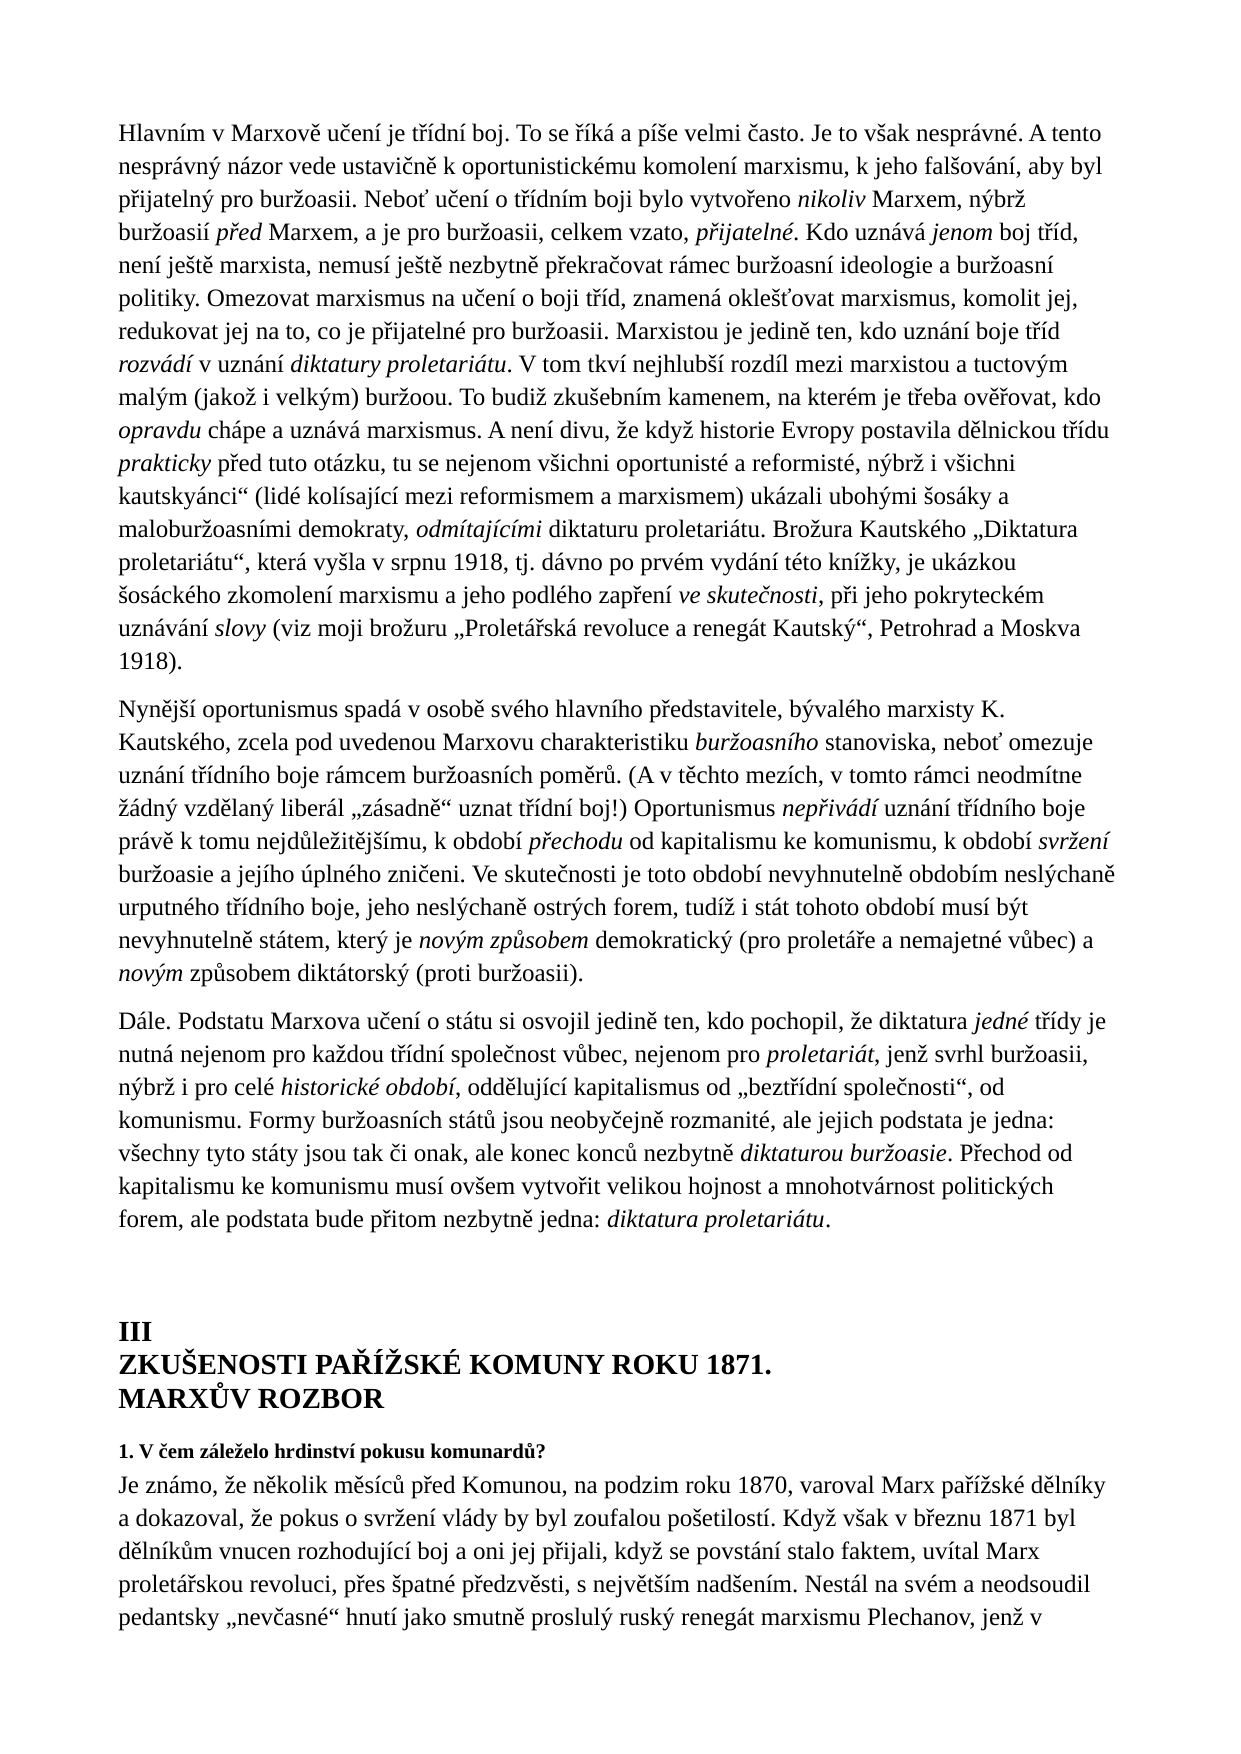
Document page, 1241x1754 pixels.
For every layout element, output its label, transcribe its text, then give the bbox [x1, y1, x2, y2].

text Hlavním v Marxově učení je třídní boj. To se říká a píše velmi často. Je to však nesprávné. A tento nesprávný názor vede ustavičně k oportunistickému komolení marxismu, k jeho falšování, aby byl přijatelný pro buržoasii. Neboť učení o třídním boji bylo vytvořeno nikoliv Marxem, nýbrž buržoasií před Marxem, a je pro buržoasii, celkem vzato, přijatelné. Kdo uznává jenom boj tříd, není ještě marxista, nemusí ještě nezbytně překračovat rámec buržoasní ideologie a buržoasní politiky. Omezovat marxismus na učení o boji tříd, znamená oklešťovat marxismus, komolit jej, redukovat jej na to, co je přijatelné pro buržoasii. Marxistou je jedině ten, kdo uznání boje tříd rozvádí v uznání diktatury proletariátu. V tom tkví nejhlubší rozdíl mezi marxistou a tuctovým malým (jakož i velkým) buržoou. To budiž zkušebním kamenem, na kterém je třeba ověřovat, kdo opravdu chápe a uznává marxismus. A není divu, že když historie Evropy postavila dělnickou třídu prakticky před tuto otázku, tu se nejenom všichni oportunisté a reformisté, nýbrž i všichni kautskyánci“ (lidé kolísající mezi reformismem a marxismem) ukázali ubohými šosáky a maloburžoasními demokraty, odmítajícími diktaturu proletariátu. Brožura Kautského „Diktatura proletariátu“, která vyšla v srpnu 1918, tj. dávno po prvém vydání této knížky, je ukázkou šosáckého zkomolení marxismu a jeho podlého zapření ve skutečnosti, při jeho pokryteckém uznávání slovy (viz moji brožuru „Proletářská revoluce a renegát Kautský“, Petrohrad a Moskva 1918). [118, 118, 1122, 675]
text Je známo, že několik měsíců před Komunou, na podzim roku 1870, varoval Marx pařížské dělníky a dokazoval, že pokus o svržení vlády by byl zoufalou pošetilostí. Když však v březnu 1871 byl dělníkům vnucen rozhodující boj a oni jej přijali, když se povstání stalo faktem, uvítal Marx proletářskou revoluci, přes špatné předzvěsti, s největším nadšením. Nestál na svém a neodsoudil pedantsky „nevčasné“ hnutí jako smutně proslulý ruský renegát marxismu Plechanov, jenž v [118, 1470, 1122, 1631]
subtitle 1. V čem záleželo hrdinství pokusu komunardů? [118, 1439, 1122, 1463]
subtitle III ZKUŠENOSTI PAŘÍŽSKÉ KOMUNY ROKU 1871. MARXŮV ROZBOR [118, 1314, 1122, 1414]
text Nynější oportunismus spadá v osobě svého hlavního představitele, bývalého marxisty K. Kautského, zcela pod uvedenou Marxovu charakteristiku buržoasního stanoviska, neboť omezuje uznání třídního boje rámcem buržoasních poměrů. (A v těchto mezích, v tomto rámci neodmítne žádný vzdělaný liberál „zásadně“ uznat třídní boj!) Oportunismus nepřivádí uznání třídního boje právě k tomu nejdůležitějšímu, k období přechodu od kapitalismu ke komunismu, k období svržení buržoasie a jejího úplného zničeni. Ve skutečnosti je toto období nevyhnutelně obdobím neslýchaně urputného třídního boje, jeho neslýchaně ostrých forem, tudíž i stát tohoto období musí být nevyhnutelně státem, který je novým způsobem demokratický (pro proletáře a nemajetné vůbec) a novým způsobem diktátorský (proti buržoasii). [118, 694, 1122, 987]
text Dále. Podstatu Marxova učení o státu si osvojil jedině ten, kdo pochopil, že diktatura jedné třídy je nutná nejenom pro každou třídní společnost vůbec, nejenom pro proletariát, jenž svrhl buržoasii, nýbrž i pro celé historické období, oddělující kapitalismus od „beztřídní společnosti“, od komunismu. Formy buržoasních států jsou neobyčejně rozmanité, ale jejich podstata je jedna: všechny tyto státy jsou tak či onak, ale konec konců nezbytně diktaturou buržoasie. Přechod od kapitalismu ke komunismu musí ovšem vytvořit velikou hojnost a mnohotvárnost politických forem, ale podstata bude přitom nezbytně jedna: diktatura proletariátu. [118, 1006, 1122, 1233]
